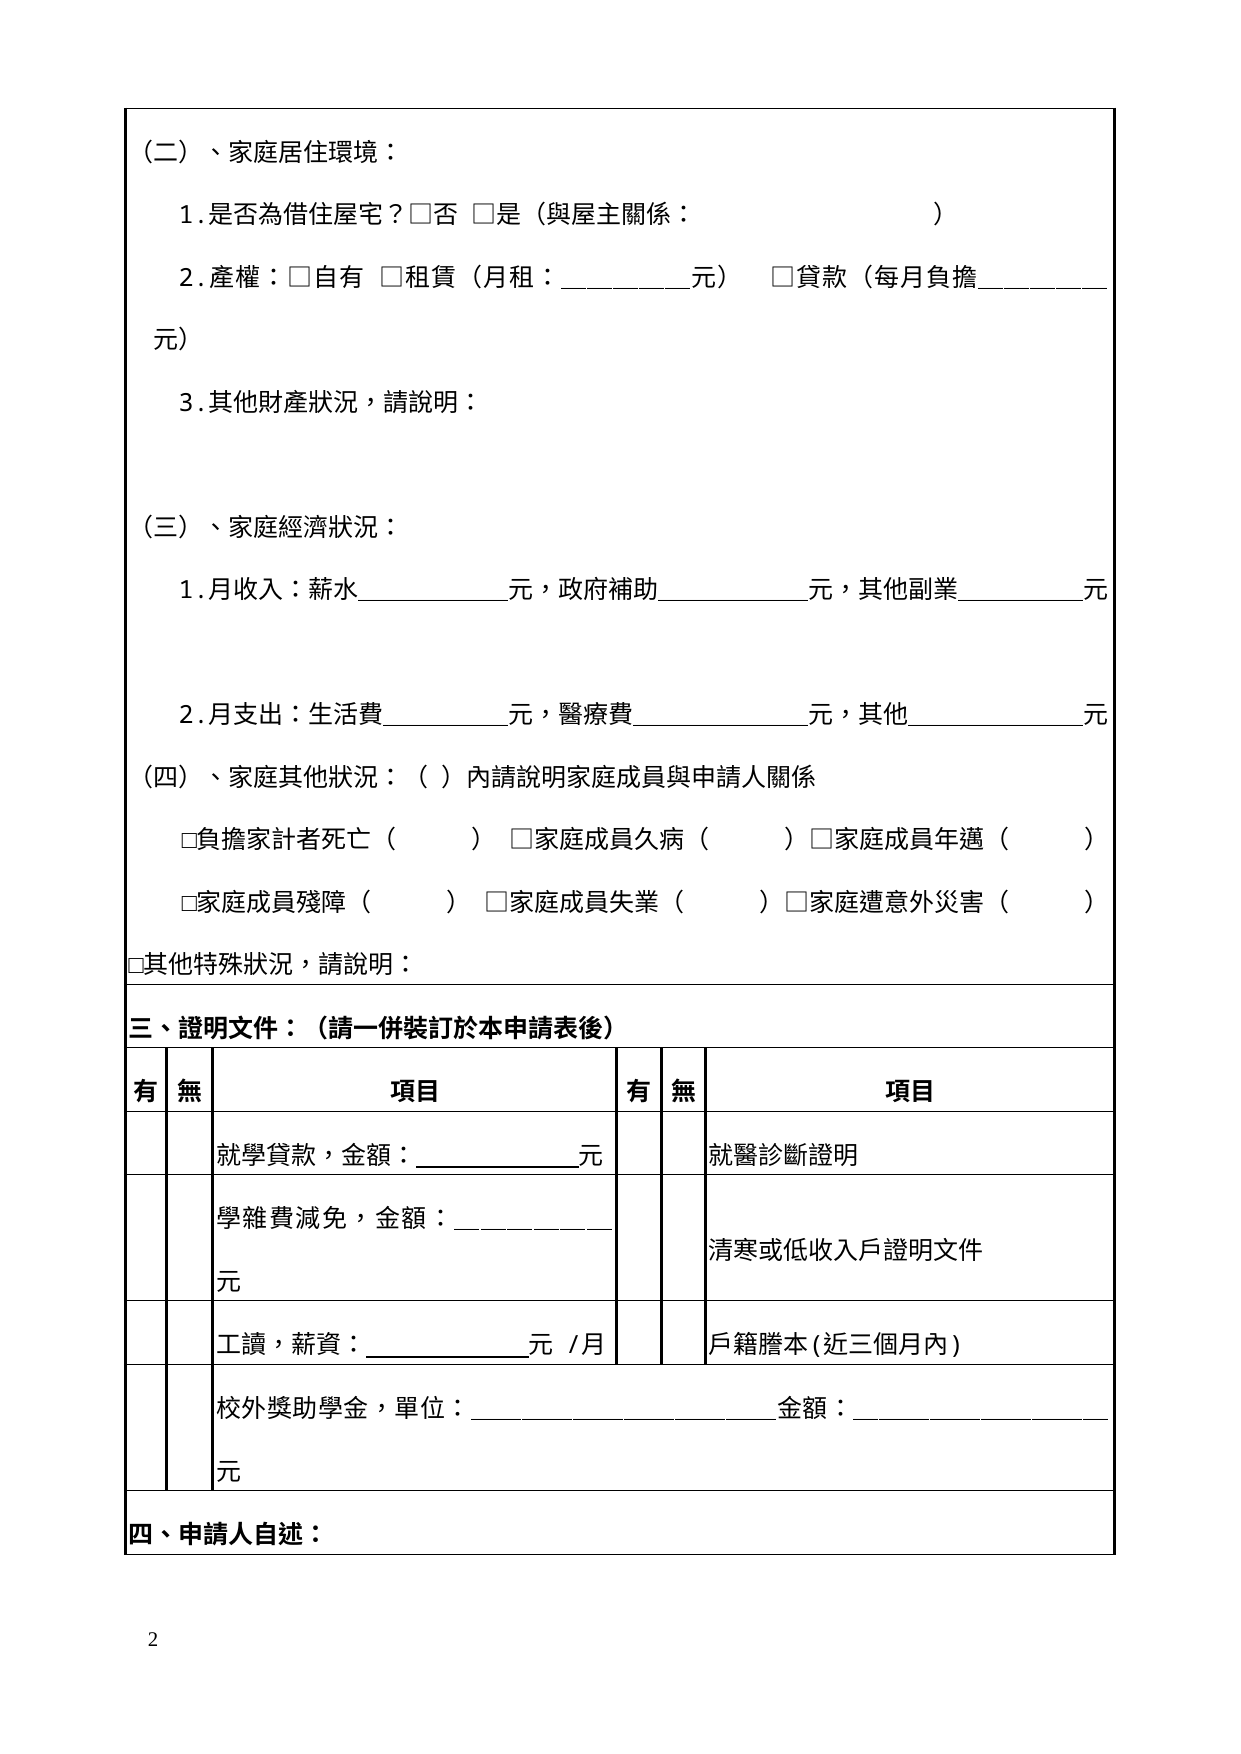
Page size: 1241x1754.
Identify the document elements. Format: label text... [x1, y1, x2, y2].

table_cell 三、證明文件：（請一併裝訂於本申請表後） [127, 985, 1113, 1047]
table_cell [168, 1175, 211, 1300]
table_cell 校外獎助學金，單位：＿＿＿＿＿＿＿＿＿＿＿＿金額：＿＿＿＿＿＿＿＿＿＿元 [214, 1365, 1113, 1490]
table_cell 項目 [707, 1048, 1113, 1111]
table_cell 無 [663, 1048, 704, 1111]
table_cell [663, 1301, 704, 1364]
table_cell 清寒或低收入戶證明文件 [707, 1175, 1113, 1300]
table_cell 項目 [214, 1048, 615, 1111]
table_cell [618, 1112, 660, 1174]
table_cell [127, 1301, 165, 1364]
table_cell [168, 1112, 211, 1174]
table_cell [168, 1365, 211, 1490]
table_cell 戶籍謄本(近三個月內) [707, 1301, 1113, 1364]
table_cell [127, 1112, 165, 1174]
table_cell （二）、家庭居住環境： 1.是否為借住屋宅？□否 □是（與屋主關係： ） 2.產權：□自有 □租賃（月租：＿＿＿＿＿元） □貸款（每月負擔＿＿＿＿＿元） 3.其他財產狀況，請說明： （三）、家庭經濟狀況： 1.月收入：薪水＿＿＿＿＿＿元，政府補助＿＿＿＿＿＿元，其他副業＿＿＿＿＿元 2.月支出：生活費＿＿＿＿＿元，醫療費＿＿＿＿＿＿＿元，其他＿＿＿＿＿＿＿元 （四）、家庭其他狀況：（ ）內請說明家庭成員與申請人關係 □負擔家計者死亡（ ） □家庭成員久病（ ）□家庭成員年邁（ ） □家庭成員殘障（ ） □家庭成員失業（ ）□家庭遭意外災害（ ） □其他特殊狀況，請說明： [127, 109, 1113, 984]
table_cell 四、申請人自述： [127, 1491, 1113, 1553]
table_cell 學雜費減免，金額：＿＿＿＿＿＿元 [214, 1175, 615, 1300]
table_cell [618, 1175, 660, 1300]
table_cell 就學貸款，金額： 元 [214, 1112, 615, 1174]
table_cell [127, 1175, 165, 1300]
table_cell [168, 1301, 211, 1364]
table_cell 就醫診斷證明 [707, 1112, 1113, 1174]
table_cell 無 [168, 1048, 211, 1111]
table_cell 有 [127, 1048, 165, 1111]
table_cell [663, 1175, 704, 1300]
table_cell [663, 1112, 704, 1174]
table_cell [618, 1301, 660, 1364]
table_cell 工讀，薪資： 元 /月 [214, 1301, 615, 1364]
table_cell 有 [618, 1048, 660, 1111]
table_cell [127, 1365, 165, 1490]
